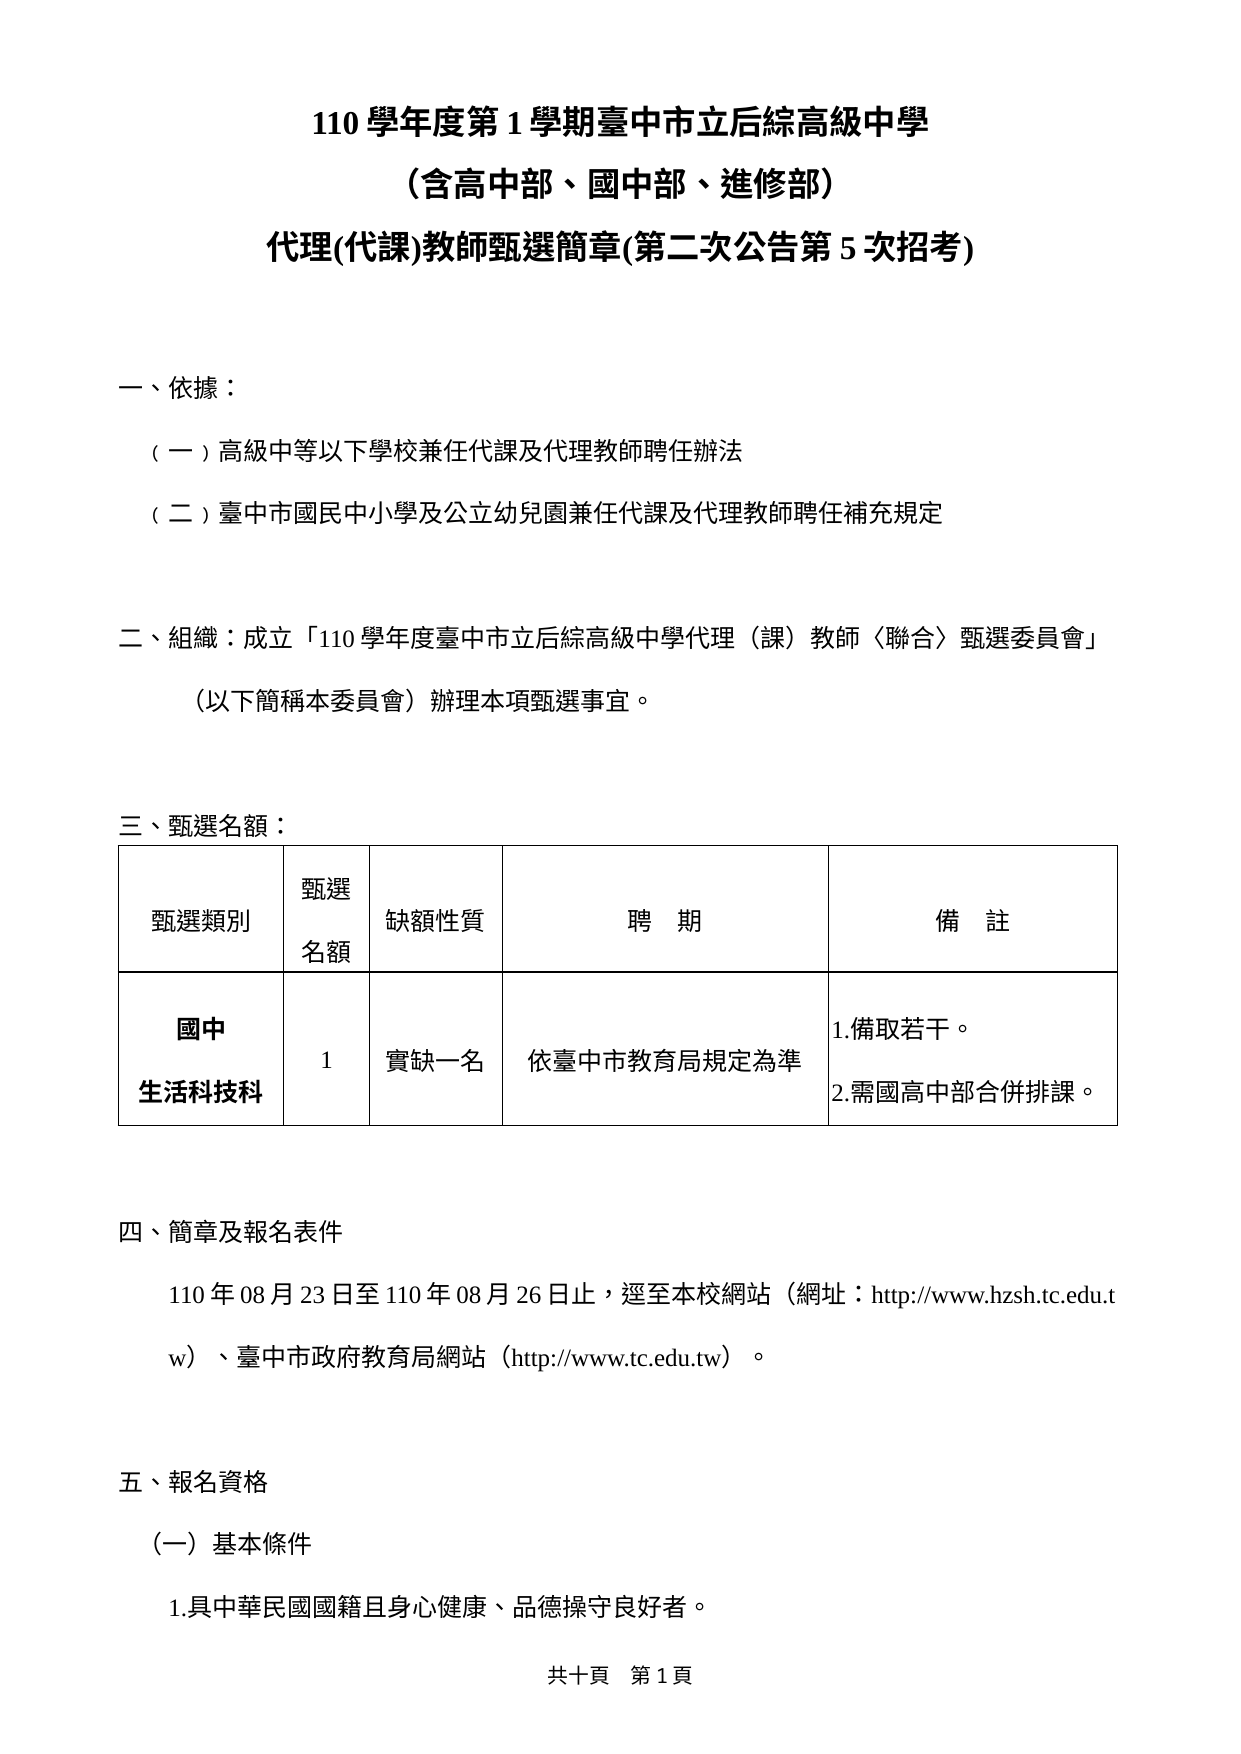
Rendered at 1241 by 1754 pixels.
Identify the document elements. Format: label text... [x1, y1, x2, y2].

text 110學年度第1學期臺中市立后綜高級中學 [118, 78, 1122, 141]
text 五、報名資格 [118, 1439, 1122, 1501]
text 二、組織：成立「110學年度臺中市立后綜高級中學代理（課）教師〈聯合〉甄選委員會」 [118, 595, 1122, 658]
table_header 備 註 [829, 846, 1117, 971]
table_header 甄選類別 [119, 846, 283, 971]
table_cell 國中 生活科技科 [119, 973, 283, 1125]
text 三、甄選名額： [118, 783, 1122, 845]
table_header 缺額性質 [370, 846, 502, 971]
table_header 甄選 名額 [284, 846, 369, 971]
text （含高中部、國中部、進修部） [118, 141, 1122, 203]
text 代理(代課)教師甄選簡章(第二次公告第5次招考) [118, 203, 1122, 266]
text 四、簡章及報名表件 110年08月23日至110年08月26日止，逕至本校網站（網址：http://www.hzsh.tc.edu.tw）、臺中市政府教育局網站（http://www.tc.edu.tw）。 [118, 1189, 1122, 1376]
text （以下簡稱本委員會）辦理本項甄選事宜。 [118, 658, 1122, 720]
table_cell 1 [284, 973, 369, 1125]
text （一）基本條件 [118, 1501, 1122, 1564]
table_cell 實缺一名 [370, 973, 502, 1125]
text 一、依據： [118, 345, 1122, 408]
table_header 聘 期 [503, 846, 828, 971]
text 1.具中華民國國籍且身心健康、品德操守良好者。 [118, 1564, 1122, 1626]
table_cell 依臺中市教育局規定為準 [503, 973, 828, 1125]
text ﹙一﹚高級中等以下學校兼任代課及代理教師聘任辦法 [143, 408, 1122, 470]
table_cell 1.備取若干。 2.需國高中部合併排課。 [829, 973, 1117, 1125]
text ﹙二﹚臺中市國民中小學及公立幼兒園兼任代課及代理教師聘任補充規定 [143, 470, 1122, 533]
